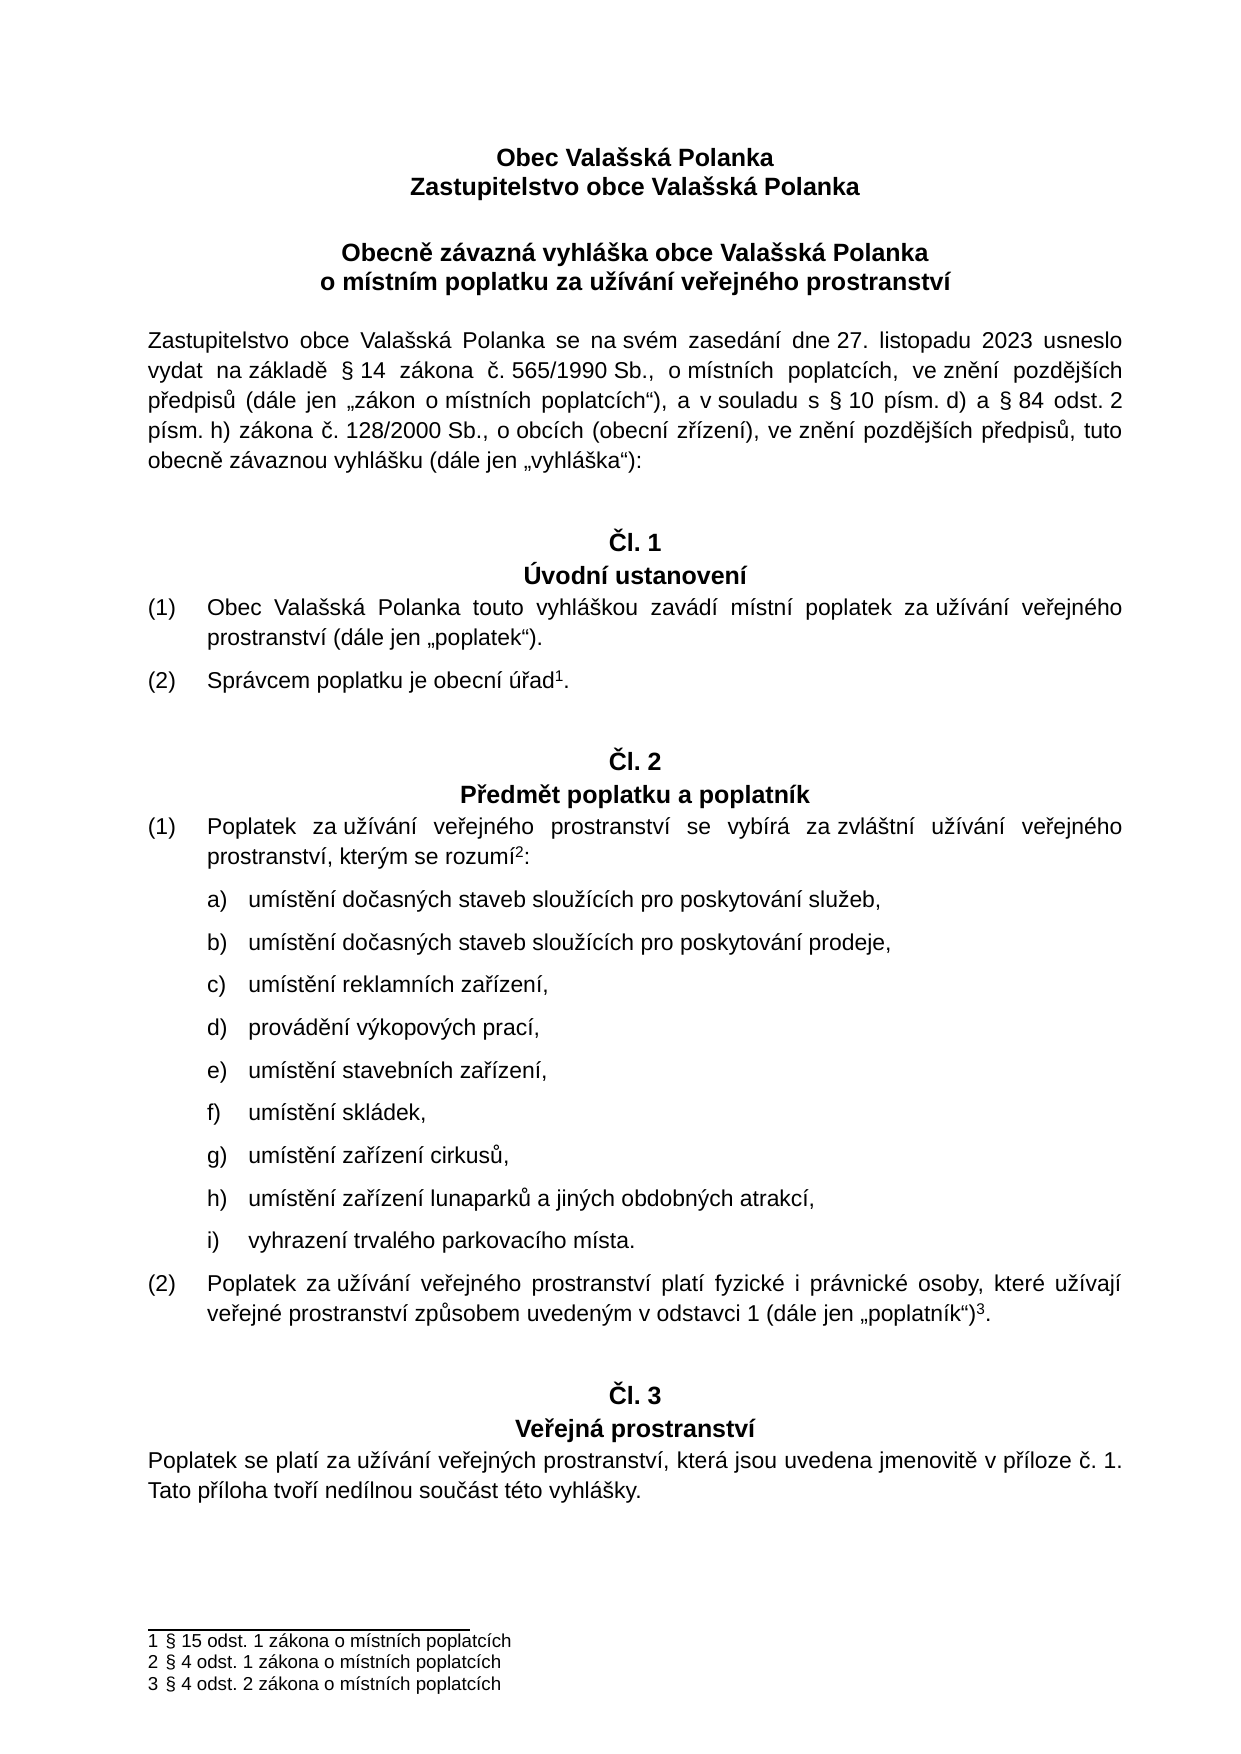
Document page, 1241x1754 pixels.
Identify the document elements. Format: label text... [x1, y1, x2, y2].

list umístění stavebních zařízení, [207, 1057, 1122, 1083]
text Obec Valašská Polanka Zastupitelstvo obce Valašská Polanka [148, 143, 1122, 201]
list umístění dočasných staveb sloužících pro poskytování služeb, [207, 886, 1122, 912]
list umístění zařízení cirkusů, [207, 1142, 1122, 1168]
list vyhrazení trvalého parkovacího místa. [207, 1227, 1122, 1254]
list Obec Valašská Polanka touto vyhláškou zavádí místní poplatek za užívání veřejného prostranství (dále jen „poplatek“). [148, 594, 1122, 650]
list provádění výkopových prací, [207, 1014, 1122, 1040]
subtitle Obecně závazná vyhláška obce Valašská Polanka o místním poplatku za užívání veřejného prostranství [148, 238, 1122, 295]
list umístění reklamních zařízení, [207, 971, 1122, 998]
text Poplatek se platí za užívání veřejných prostranství, která jsou uvedena jmenovitě v příloze č. 1. Tato příloha tvoří nedílnou součást této vyhlášky. [148, 1447, 1122, 1503]
text Zastupitelstvo obce Valašská Polanka se na svém zasedání dne 27. listopadu 2023 usneslo vydat na základě § 14 zákona č. 565/1990 Sb., o místních poplatcích, ve znění pozdějších předpisů (dále jen „zákon o místních poplatcích“), a v souladu s § 10 písm. d) a § 84 odst. 2 písm. h) zákona č. 128/2000 Sb., o obcích (obecní zřízení), ve znění pozdějších předpisů, tuto obecně závaznou vyhlášku (dále jen „vyhláška“): [148, 327, 1122, 474]
list Správcem poplatku je obecní úřad. [148, 667, 1122, 693]
list umístění skládek, [207, 1099, 1122, 1126]
subtitle Čl. 3 Veřejná prostranství [148, 1381, 1122, 1442]
subtitle Čl. 1 Úvodní ustanovení [148, 528, 1122, 589]
list umístění dočasných staveb sloužících pro poskytování prodeje, [207, 928, 1122, 955]
list § 4 odst. 2 zákona o místních poplatcích [148, 1673, 1122, 1694]
list § 4 odst. 1 zákona o místních poplatcích [148, 1651, 1122, 1673]
list Poplatek za užívání veřejného prostranství platí fyzické i právnické osoby, které užívají veřejné prostranství způsobem uvedeným v odstavci 1 (dále jen „poplatník“). [148, 1270, 1122, 1327]
list § 15 odst. 1 zákona o místních poplatcích [148, 1630, 1122, 1651]
list Poplatek za užívání veřejného prostranství se vybírá za zvláštní užívání veřejného prostranství, kterým se rozumí: [148, 813, 1122, 869]
subtitle Čl. 2 Předmět poplatku a poplatník [148, 747, 1122, 809]
list umístění zařízení lunaparků a jiných obdobných atrakcí, [207, 1185, 1122, 1211]
